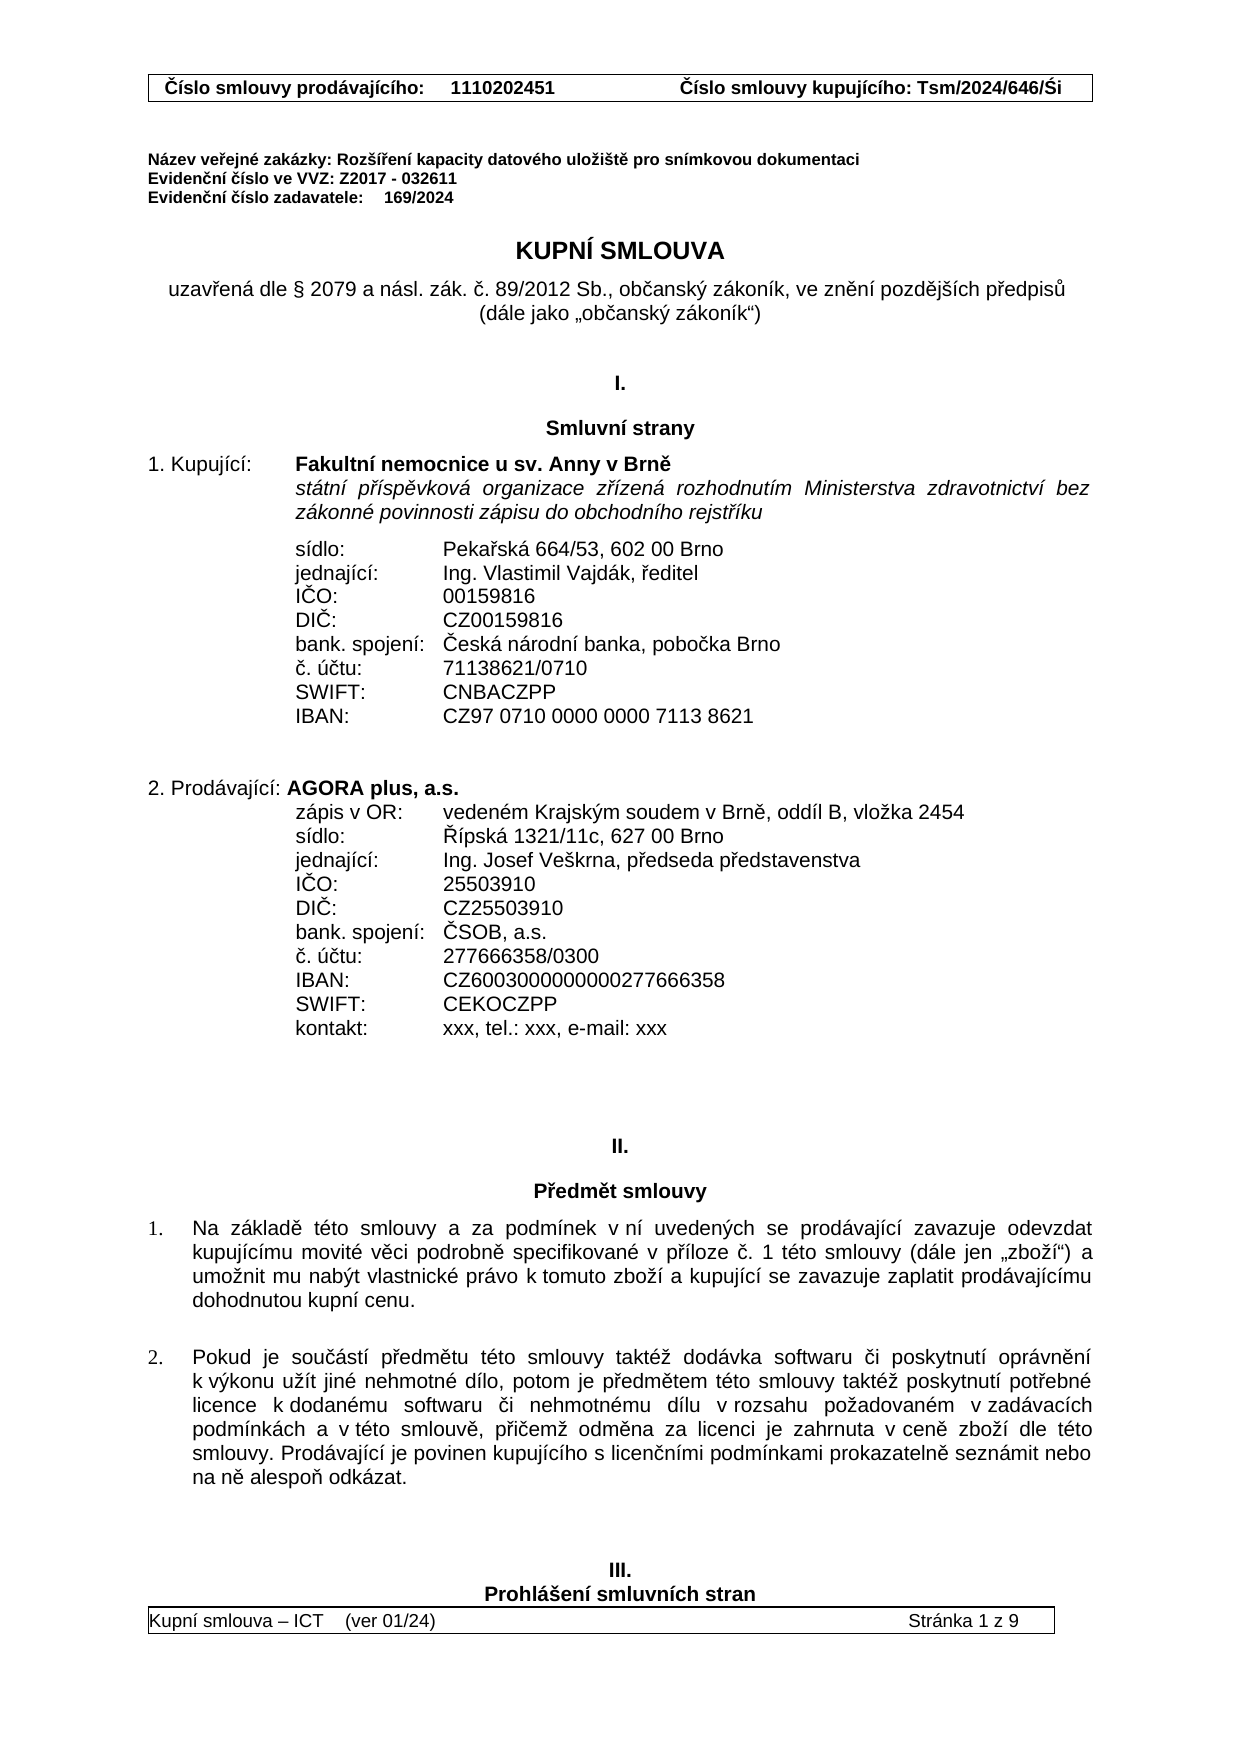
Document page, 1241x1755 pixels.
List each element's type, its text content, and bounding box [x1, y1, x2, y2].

text I. [148, 371, 1093, 395]
list Pokud je součástí předmětu této smlouvy taktéž dodávka softwaru či poskytnutí oprávnění k výkonu užít jiné nehmotné dílo, potom je předmětem této smlouvy taktéž poskytnutí potřebné licence k dodanému softwaru či nehmotnému dílu v rozsahu požadovaném v zadávacích podmínkách a v této smlouvě, přičemž odměna za licenci je zahrnuta v ceně zboží dle této smlouvy. Prodávající je povinen kupujícího s licenčními podmínkami prokazatelně seznámit nebo na ně alespoň odkázat. [148, 1345, 1093, 1489]
text IBAN: CZ97 0710 0000 0000 7113 8621 [221, 704, 1093, 728]
subtitle Předmět smlouvy [148, 1179, 1093, 1203]
text IČO: 00159816 [221, 584, 1093, 608]
text č. účtu: 277666358/0300 [222, 944, 1093, 968]
list Na základě této smlouvy a za podmínek v ní uvedených se prodávající zavazuje odevzdat kupujícímu movité věci podrobně specifikované v příloze č. 1 této smlouvy (dále jen „zboží“) a umožnit mu nabýt vlastnické právo k tomuto zboží a kupující se zavazuje zaplatit prodávajícímu dohodnutou kupní cenu. [148, 1216, 1093, 1312]
text III. [148, 1558, 1093, 1582]
text bank. spojení: ČSOB, a.s. [222, 920, 1093, 944]
text Smluvní strany [148, 416, 1093, 439]
text SWIFT: CEKOCZPP [222, 992, 1093, 1016]
text KUPNÍ SMLOUVA [148, 236, 1093, 264]
text DIČ: CZ25503910 [222, 896, 1093, 920]
text bank. spojení: Česká národní banka, pobočka Brno [221, 632, 1093, 656]
text kontakt: xxx, tel.: xxx, e-mail: xxx [221, 1016, 1093, 1039]
text SWIFT: CNBACZPP [221, 680, 1093, 704]
text Prohlášení smluvních stran [148, 1582, 1093, 1606]
text jednající: Ing. Josef Veškrna, předseda představenstva [222, 848, 1093, 872]
text sídlo: Řípská 1321/11c, 627 00 Brno [222, 824, 1093, 848]
text II. [148, 1134, 1093, 1158]
text Název veřejné zakázky: Rozšíření kapacity datového uložiště pro snímkovou dokumentaci [148, 149, 1093, 169]
text č. účtu: 71138621/0710 [221, 656, 1093, 680]
text sídlo: Pekařská 664/53, 602 00 Brno [221, 536, 1093, 560]
text Evidenční číslo zadavatele: 169/2024 [148, 188, 1093, 207]
text IBAN: CZ6003000000000277666358 [222, 968, 1093, 992]
text státní příspěvková organizace zřízená rozhodnutím Ministerstva zdravotnictví bez zákonné povinnosti zápisu do obchodního rejstříku [295, 476, 1093, 524]
text 2. Prodávající: AGORA plus, a.s. [148, 776, 1093, 800]
text Evidenční číslo ve VVZ: Z2017 - 032611 [148, 169, 1093, 188]
text 1. Kupující: Fakultní nemocnice u sv. Anny v Brně [148, 452, 1093, 476]
text zápis v OR: vedeném Krajským soudem v Brně, oddíl B, vložka 2454 [222, 800, 1093, 824]
text uzavřená dle § 2079 a násl. zák. č. 89/2012 Sb., občanský zákoník, ve znění pozdějších předpisů (dále jako „občanský zákoník“) [148, 277, 1093, 325]
text IČO: 25503910 [222, 872, 1093, 896]
text jednající: Ing. Vlastimil Vajdák, ředitel [221, 560, 1093, 584]
text DIČ: CZ00159816 [221, 608, 1093, 632]
